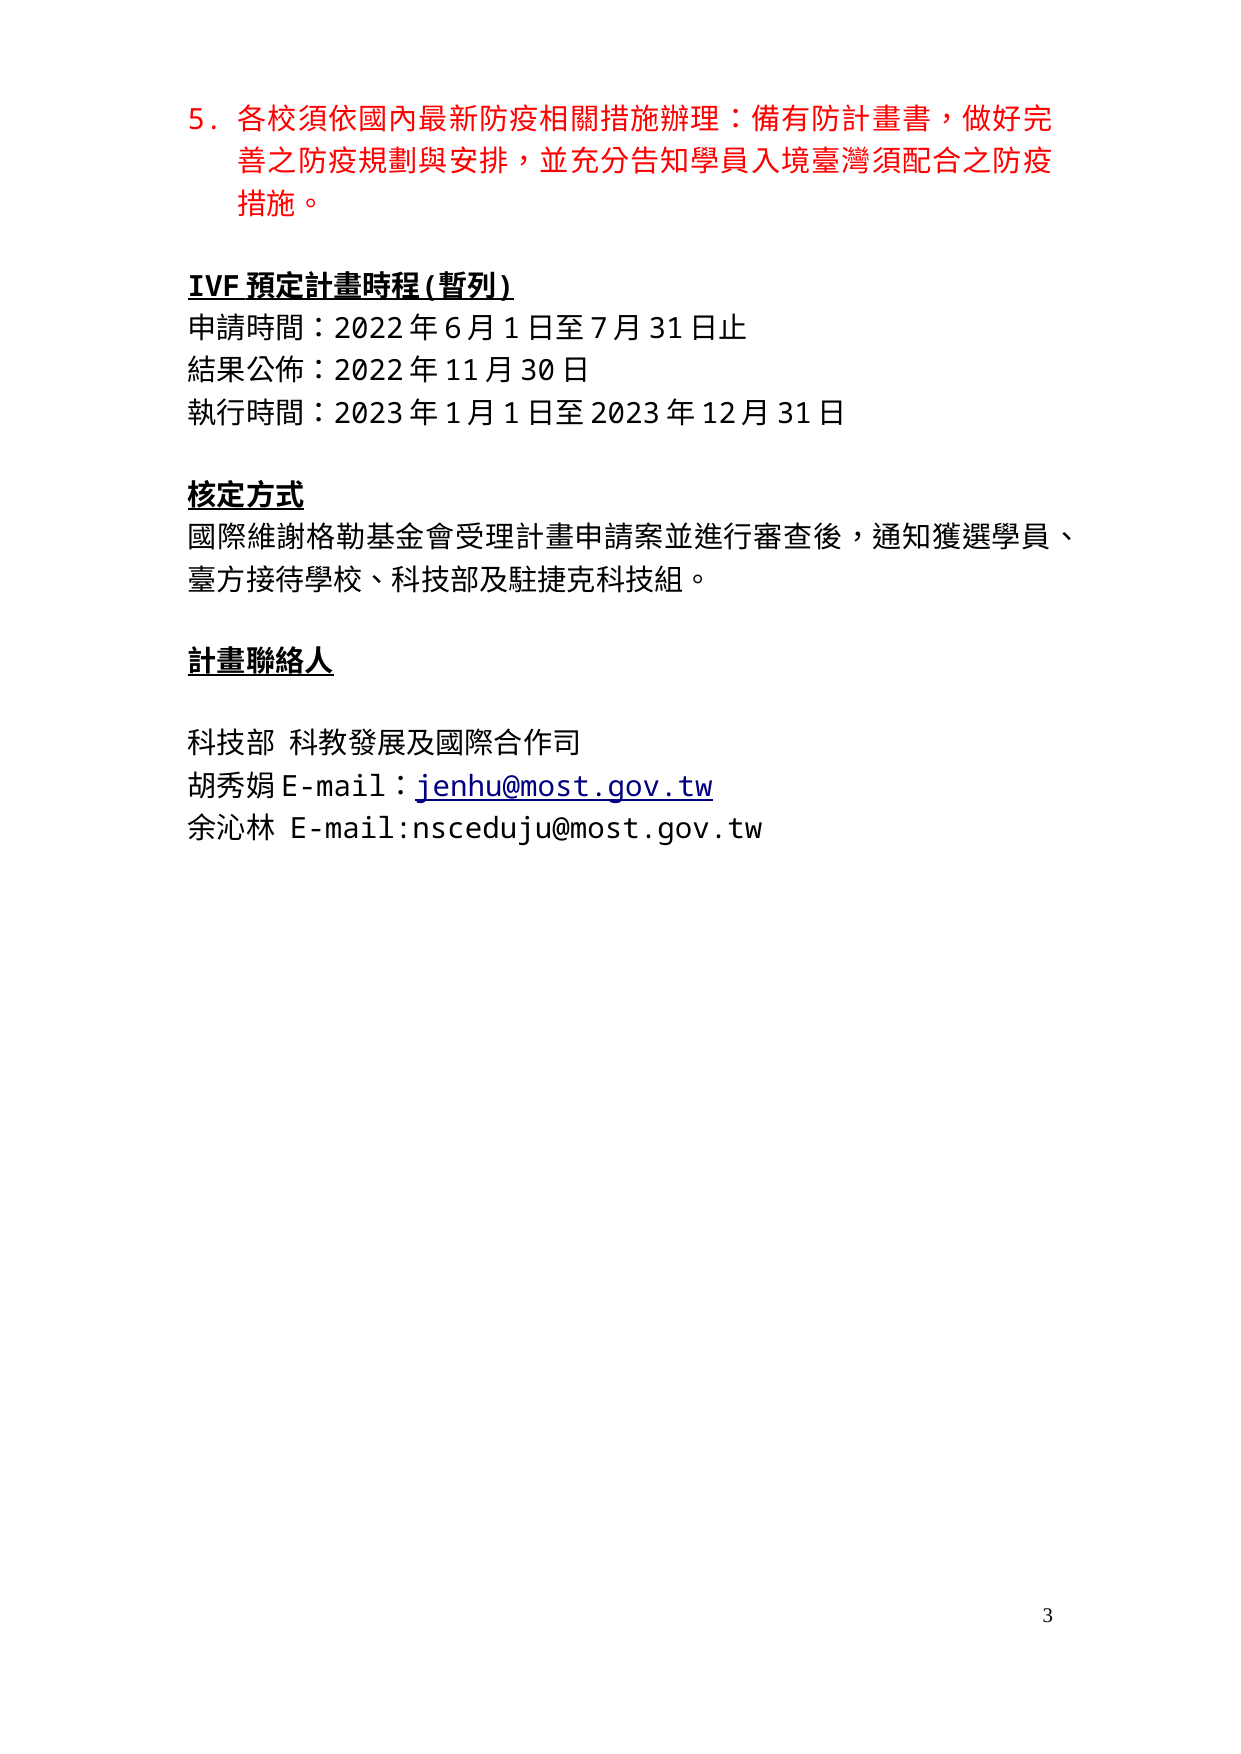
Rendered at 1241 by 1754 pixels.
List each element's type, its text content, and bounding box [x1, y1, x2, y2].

text 科技部 科教發展及國際合作司 [187, 720, 1053, 762]
list 各校須依國內最新防疫相關措施辦理：備有防計畫書，做好完善之防疫規劃與安排，並充分告知學員入境臺灣須配合之防疫措施。 [187, 96, 1053, 222]
text 國際維謝格勒基金會受理計畫申請案並進行審查後，通知獲選學員、臺方接待學校、科技部及駐捷克科技組。 [187, 514, 1053, 598]
text 余沁林 E-mail:nsceduju@most.gov.tw [187, 805, 1053, 847]
text 結果公佈：2022年11月30日 [187, 347, 1053, 389]
text IVF預定計畫時程(暫列) [187, 262, 1053, 304]
text 胡秀娟E-mail：jenhu@most.gov.tw [187, 762, 1053, 805]
text 申請時間：2022年6月1日至7月31日止 [187, 304, 1053, 347]
text 計畫聯絡人 [187, 638, 1053, 680]
text 核定方式 [187, 471, 1053, 514]
text 執行時間：2023年1月1日至2023年12月31日 [187, 389, 1053, 432]
